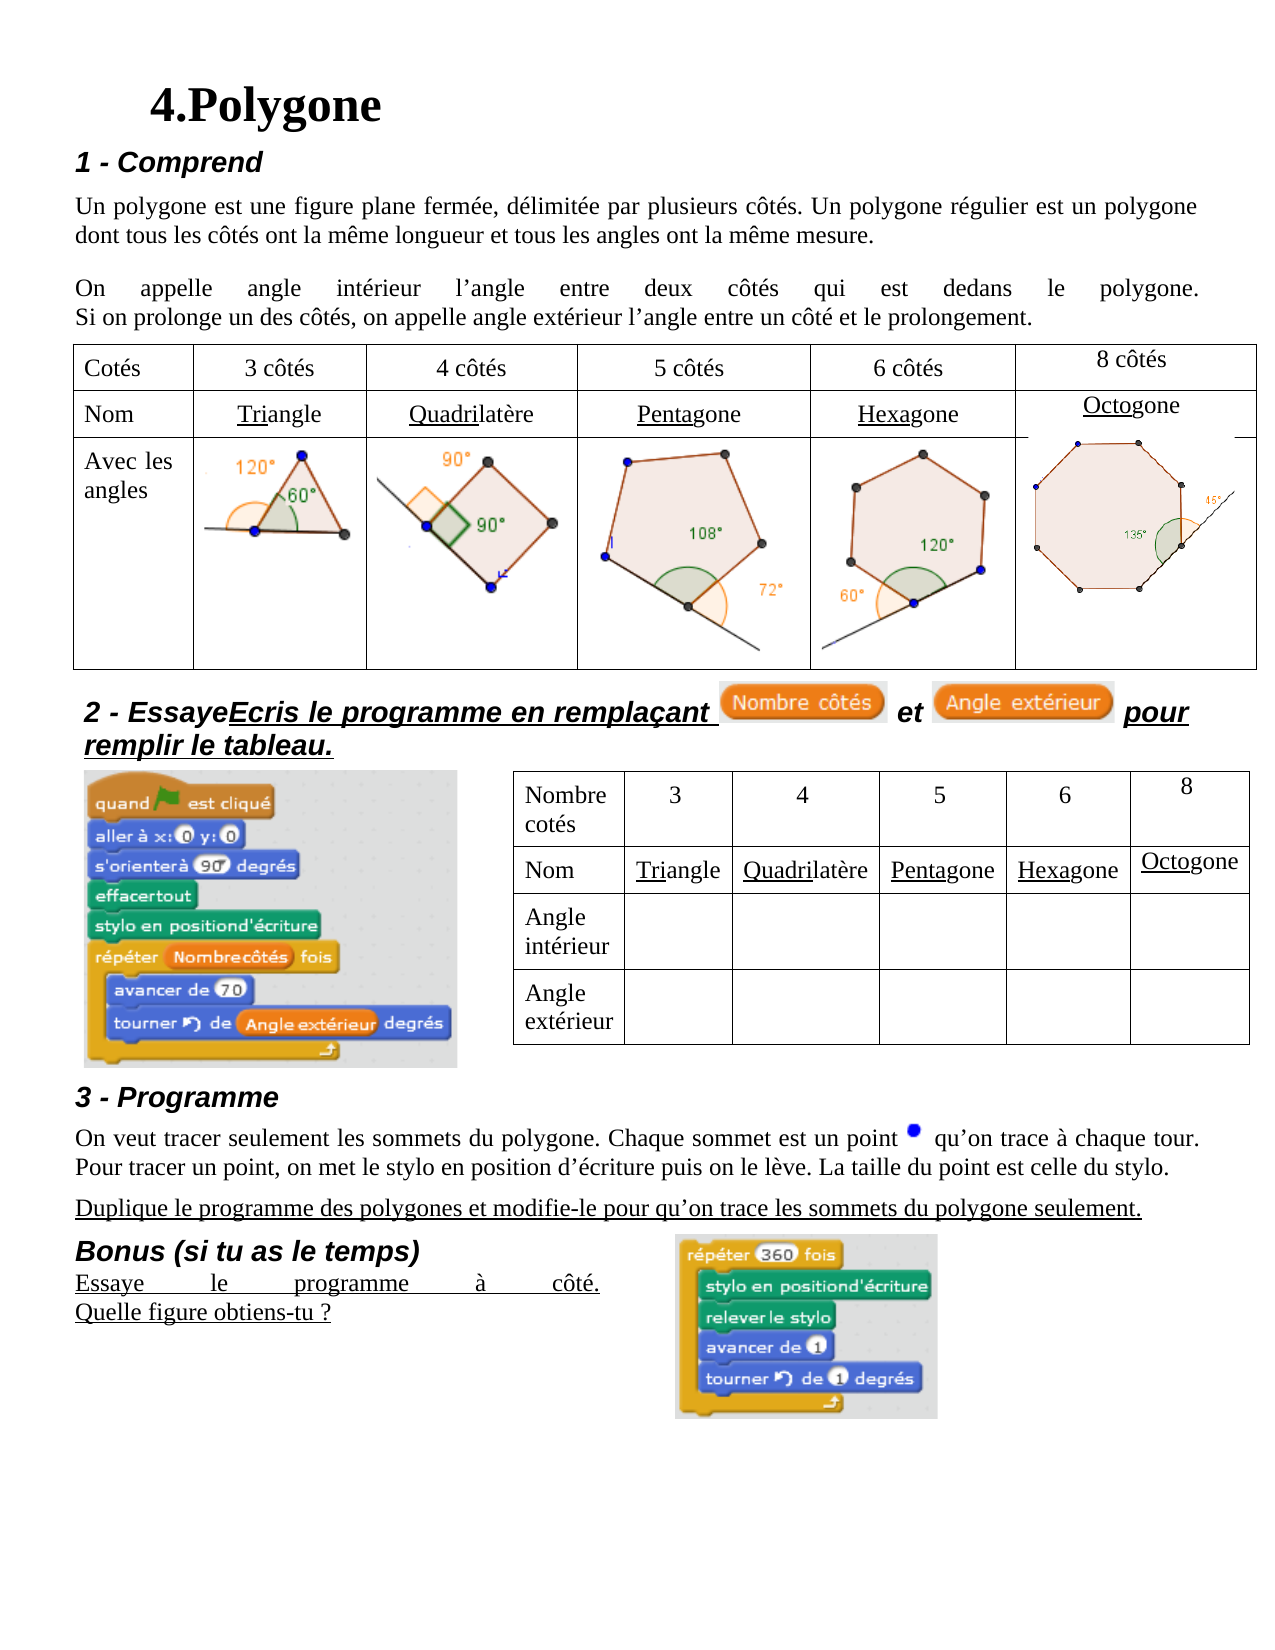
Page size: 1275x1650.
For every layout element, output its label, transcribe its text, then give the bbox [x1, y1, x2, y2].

table_cell Octogone [1016, 391, 1256, 437]
table_header 8 [1131, 772, 1249, 846]
subtitle 2 - EssayeEcris le programme en remplaçant et pour remplir le tableau. [84, 682, 1191, 762]
picture [719, 681, 888, 723]
subtitle 3 - Programme [75, 1080, 1191, 1114]
table_cell Nom [74, 391, 193, 437]
table_cell Nom [514, 847, 624, 893]
table_cell Triangle [625, 847, 732, 893]
table_cell Quadrilatère [367, 391, 577, 437]
table_header 4 [733, 772, 879, 846]
table_header 4 côtés [367, 345, 577, 390]
table_cell Angle extérieur [514, 970, 624, 1044]
subtitle 1 - Comprend [75, 145, 1191, 178]
table_cell [880, 970, 1006, 1044]
subtitle Bonus (si tu as le temps) [75, 1234, 591, 1268]
picture [898, 1113, 927, 1147]
text Essaye le programme à côté. [75, 1268, 600, 1293]
table_header Cotés [74, 345, 193, 390]
table_cell [880, 894, 1006, 969]
picture [589, 446, 789, 660]
table_cell Pentagone [578, 391, 810, 437]
table_header 5 côtés [578, 345, 810, 390]
picture [204, 446, 355, 545]
table_cell Pentagone [880, 847, 1006, 893]
table_cell [367, 438, 577, 669]
table_header 5 [880, 772, 1006, 846]
table_cell [1131, 894, 1249, 969]
picture [675, 1234, 938, 1419]
table_cell Avec les angles [74, 438, 193, 669]
table_header 3 côtés [194, 345, 366, 390]
text Un polygone est une figure plane fermée, délimitée par plusieurs côtés. Un polygone régulier est un polygone dont tous les côtés ont la même longueur et tous les angles ont la même mesure. [75, 191, 1200, 248]
table_cell [578, 438, 810, 669]
picture [931, 681, 1115, 723]
table_header 6 côtés [811, 345, 1015, 390]
table_header 6 [1007, 772, 1130, 846]
table_cell [1131, 970, 1249, 1044]
list On appelle angle intérieur l’angle entre deux côtés qui est dedans le polygone. Si on prolonge un des côtés, on appelle angle extérieur l’angle entre un côté et le prolongement. [75, 273, 1200, 331]
subtitle Polygone [150, 75, 1191, 132]
table_cell [625, 894, 732, 969]
table_cell Hexagone [1007, 847, 1130, 893]
table_cell [1016, 438, 1256, 669]
table_cell [1007, 970, 1130, 1044]
table_cell Triangle [194, 391, 366, 437]
table_cell [1007, 894, 1130, 969]
text On veut tracer seulement les sommets du polygone. Chaque sommet est un point qu’on trace à chaque tour. Pour tracer un point, on met le stylo en position d’écriture puis on le lève. La taille du point est celle du stylo. [75, 1114, 1200, 1181]
table_cell Octogone [1131, 847, 1249, 893]
picture [821, 446, 995, 660]
table_cell [625, 970, 732, 1044]
table_header Nombre cotés [514, 772, 624, 846]
picture [376, 446, 566, 598]
table_cell [733, 970, 879, 1044]
picture [1028, 437, 1235, 596]
table_cell Hexagone [811, 391, 1015, 437]
table_cell Quadrilatère [733, 847, 879, 893]
text Quelle figure obtiens-tu ? [75, 1294, 600, 1326]
table_header 3 [625, 772, 732, 846]
list Duplique le programme des polygones et modifie-le pour qu’on trace les sommets du polygone seulement. [75, 1193, 1191, 1222]
table_cell Angle intérieur [514, 894, 624, 969]
table_cell [194, 438, 366, 669]
table_cell [811, 438, 1015, 669]
picture [83, 770, 458, 1068]
table_header 8 côtés [1016, 345, 1256, 390]
table_cell [733, 894, 879, 969]
